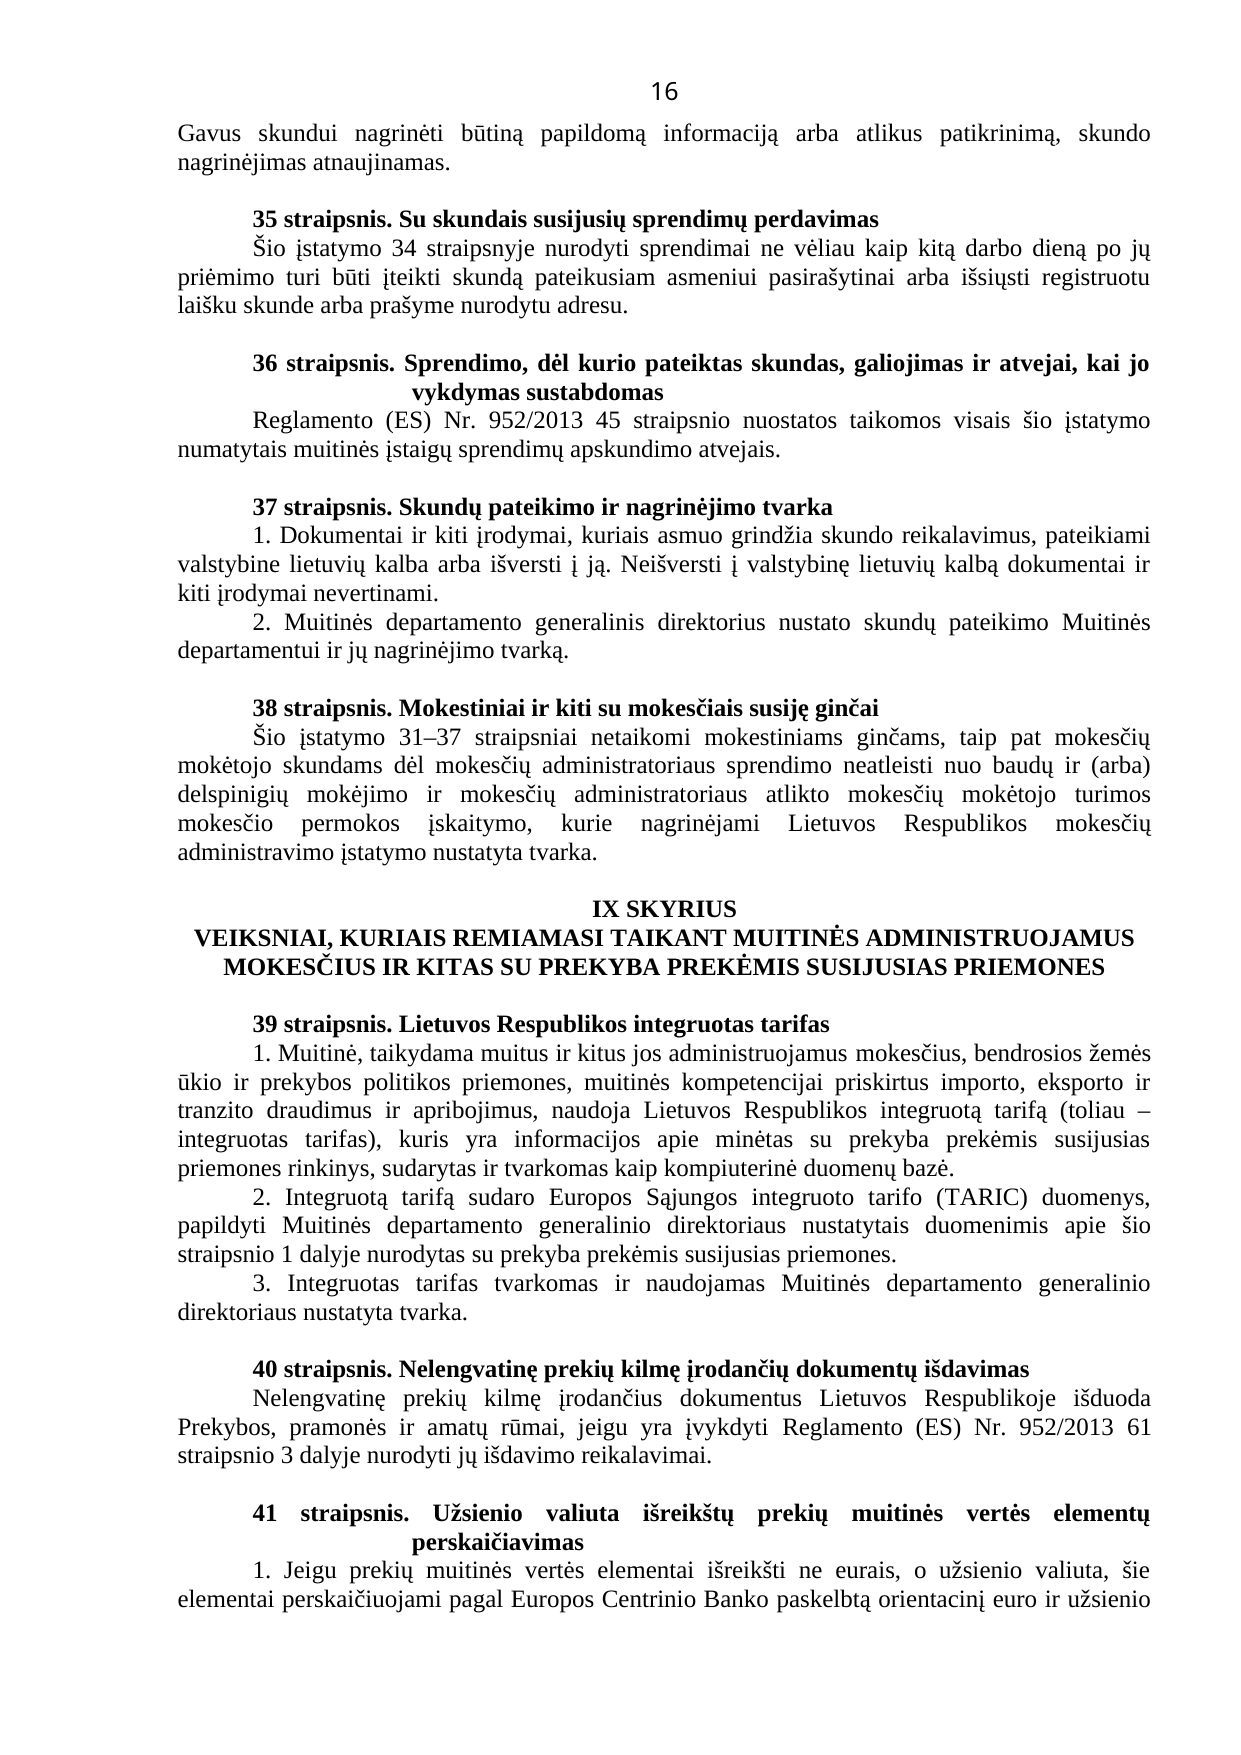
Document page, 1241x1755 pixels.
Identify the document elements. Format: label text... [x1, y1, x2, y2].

text 37 straipsnis. Skundų pateikimo ir nagrinėjimo tvarka [177, 492, 1152, 521]
text Reglamento (ES) Nr. 952/2013 45 straipsnio nuostatos taikomos visais šio įstatymo numatytais muitinės įstaigų sprendimų apskundimo atvejais. [177, 406, 1152, 463]
text 1. Dokumentai ir kiti įrodymai, kuriais asmuo grindžia skundo reikalavimus, pateikiami valstybine lietuvių kalba arba išversti į ją. Neišversti į valstybinę lietuvių kalbą dokumentai ir kiti įrodymai nevertinami. [177, 521, 1152, 607]
text 1. Jeigu prekių muitinės vertės elementai išreikšti ne eurais, o užsienio valiuta, šie elementai perskaičiuojami pagal Europos Centrinio Banko paskelbtą orientacinį euro ir užsienio [177, 1556, 1152, 1613]
text 2. Muitinės departamento generalinis direktorius nustato skundų pateikimo Muitinės departamentui ir jų nagrinėjimo tvarką. [177, 607, 1152, 664]
text 41 straipsnis. Užsienio valiuta išreikštų prekių muitinės vertės elementų perskaičiavimas [252, 1498, 1152, 1556]
text VEIKSNIAI, KURIAIS REMIAMASI TAIKANT MUITINĖS ADMINISTRUOJAMUS MOKESČIUS IR KITAS SU PREKYBA PREKĖMIS SUSIJUSIAS PRIEMONES [177, 923, 1152, 981]
text Šio įstatymo 31–37 straipsniai netaikomi mokestiniams ginčams, taip pat mokesčių mokėtojo skundams dėl mokesčių administratoriaus sprendimo neatleisti nuo baudų ir (arba) delspinigių mokėjimo ir mokesčių administratoriaus atlikto mokesčių mokėtojo turimos mokesčio permokos įskaitymo, kurie nagrinėjami Lietuvos Respublikos mokesčių administravimo įstatymo nustatyta tvarka. [177, 722, 1152, 866]
text 36 straipsnis. Sprendimo, dėl kurio pateiktas skundas, galiojimas ir atvejai, kai jo vykdymas sustabdomas [252, 348, 1152, 406]
text Gavus skundui nagrinėti būtiną papildomą informaciją arba atlikus patikrinimą, skundo nagrinėjimas atnaujinamas. [177, 118, 1152, 176]
text Nelengvatinę prekių kilmę įrodančius dokumentus Lietuvos Respublikoje išduoda Prekybos, pramonės ir amatų rūmai, jeigu yra įvykdyti Reglamento (ES) Nr. 952/2013 61 straipsnio 3 dalyje nurodyti jų išdavimo reikalavimai. [177, 1383, 1152, 1469]
text 1. Muitinė, taikydama muitus ir kitus jos administruojamus mokesčius, bendrosios žemės ūkio ir prekybos politikos priemones, muitinės kompetencijai priskirtus importo, eksporto ir tranzito draudimus ir apribojimus, naudoja Lietuvos Respublikos integruotą tarifą (toliau – integruotas tarifas), kuris yra informacijos apie minėtas su prekyba prekėmis susijusias priemones rinkinys, sudarytas ir tvarkomas kaip kompiuterinė duomenų bazė. [177, 1038, 1152, 1182]
text Šio įstatymo 34 straipsnyje nurodyti sprendimai ne vėliau kaip kitą darbo dieną po jų priėmimo turi būti įteikti skundą pateikusiam asmeniui pasirašytinai arba išsiųsti registruotu laišku skunde arba prašyme nurodytu adresu. [177, 233, 1152, 319]
text 40 straipsnis. Nelengvatinę prekių kilmę įrodančių dokumentų išdavimas [177, 1354, 1152, 1383]
text 2. Integruotą tarifą sudaro Europos Sąjungos integruoto tarifo (TARIC) duomenys, papildyti Muitinės departamento generalinio direktoriaus nustatytais duomenimis apie šio straipsnio 1 dalyje nurodytas su prekyba prekėmis susijusias priemones. [177, 1182, 1152, 1268]
text IX SKYRIUS [177, 894, 1152, 923]
text 3. Integruotas tarifas tvarkomas ir naudojamas Muitinės departamento generalinio direktoriaus nustatyta tvarka. [177, 1268, 1152, 1326]
text 39 straipsnis. Lietuvos Respublikos integruotas tarifas [177, 1009, 1152, 1038]
text 35 straipsnis. Su skundais susijusių sprendimų perdavimas [177, 204, 1152, 233]
text 38 straipsnis. Mokestiniai ir kiti su mokesčiais susiję ginčai [177, 693, 1152, 722]
